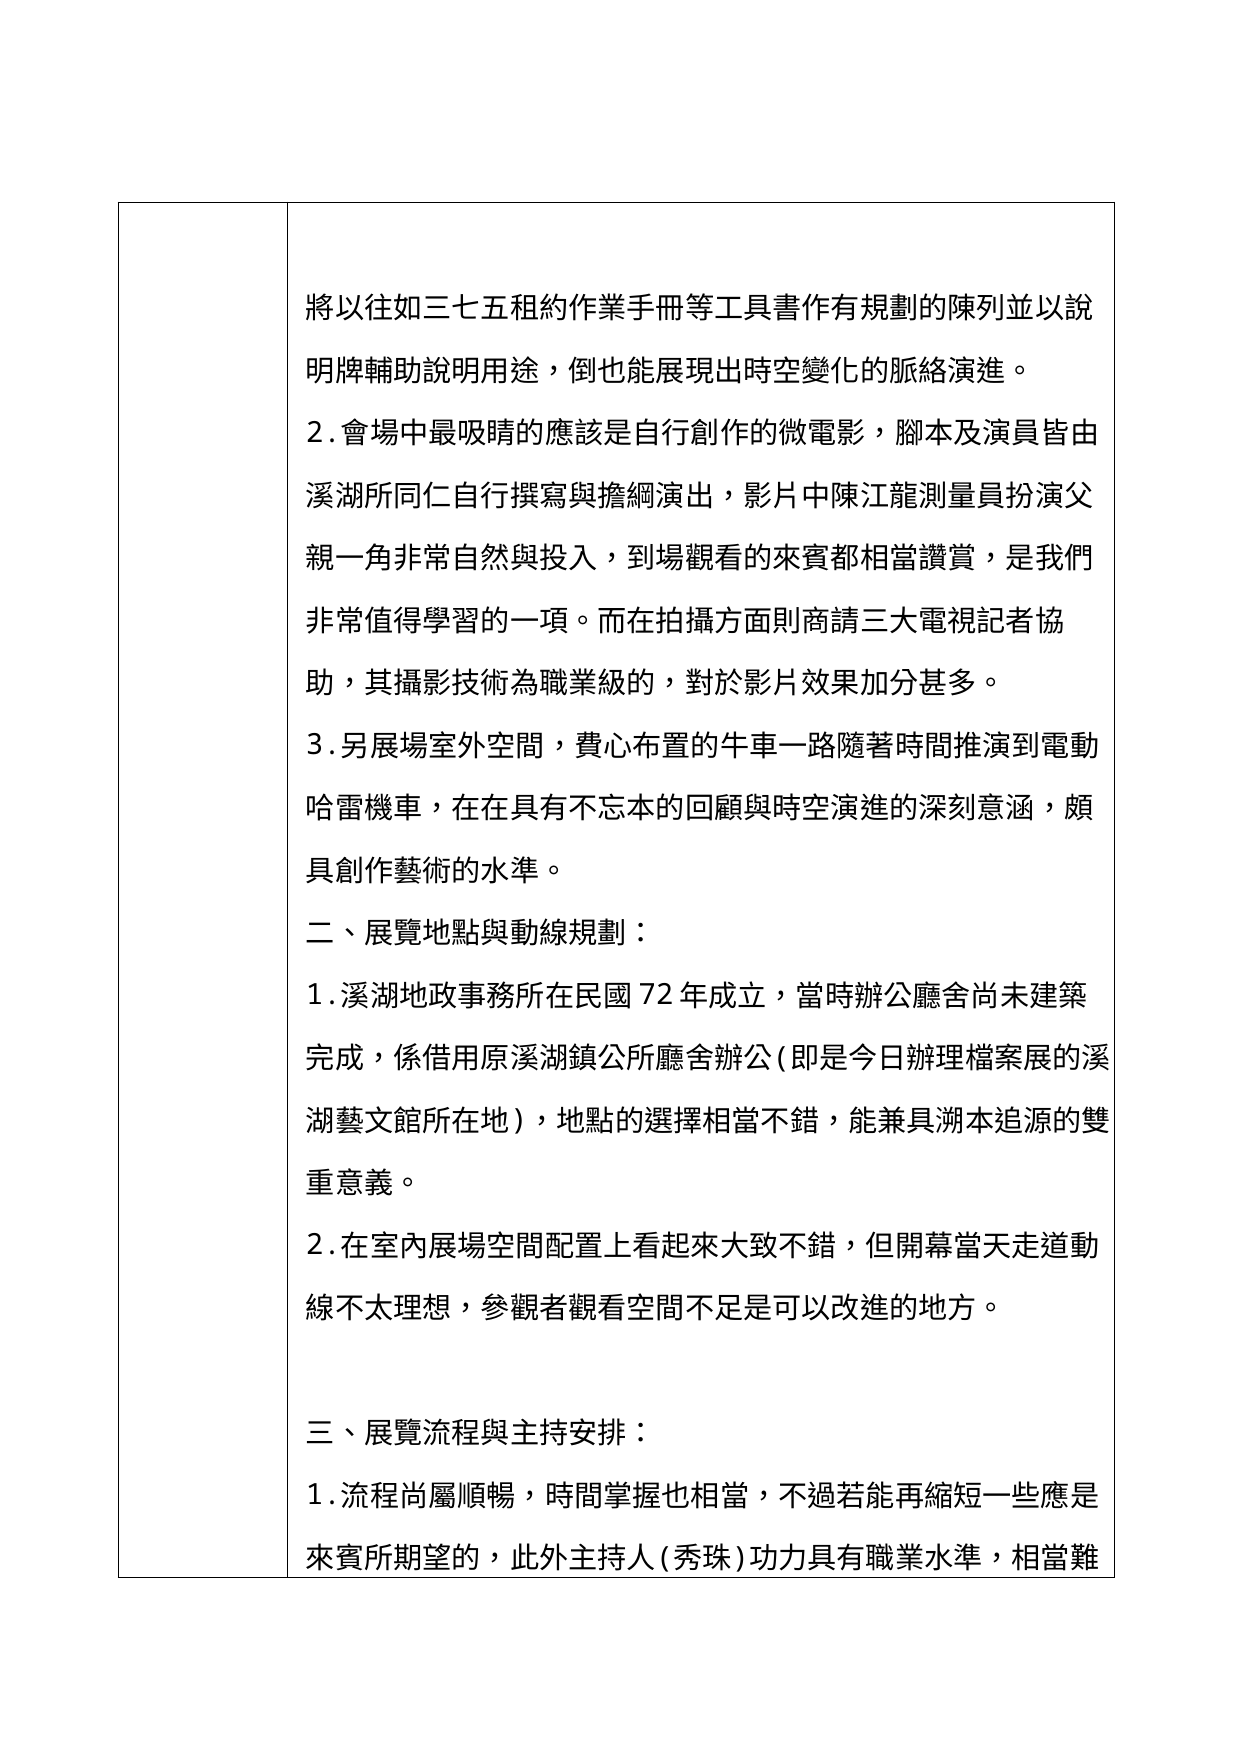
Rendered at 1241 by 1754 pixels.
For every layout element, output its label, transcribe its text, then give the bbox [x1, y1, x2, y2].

table_cell 將以往如三七五租約作業手冊等工具書作有規劃的陳列並以說明牌輔助說明用途，倒也能展現出時空變化的脈絡演進。 2.會場中最吸睛的應該是自行創作的微電影，腳本及演員皆由溪湖所同仁自行撰寫與擔綱演出，影片中陳江龍測量員扮演父親一角非常自然與投入，到場觀看的來賓都相當讚賞，是我們非常值得學習的一項。而在拍攝方面則商請三大電視記者協助，其攝影技術為職業級的，對於影片效果加分甚多。 3.另展場室外空間，費心布置的牛車一路隨著時間推演到電動哈雷機車，在在具有不忘本的回顧與時空演進的深刻意涵，頗具創作藝術的水準。 二、展覽地點與動線規劃： 1.溪湖地政事務所在民國72年成立，當時辦公廳舍尚未建築完成，係借用原溪湖鎮公所廳舍辦公(即是今日辦理檔案展的溪湖藝文館所在地)，地點的選擇相當不錯，能兼具溯本追源的雙重意義。 2.在室內展場空間配置上看起來大致不錯，但開幕當天走道動線不太理想，參觀者觀看空間不足是可以改進的地方。 三、展覽流程與主持安排： 1.流程尚屬順暢，時間掌握也相當，不過若能再縮短一些應是來賓所期望的，此外主持人(秀珠)功力具有職業水準，相當難 [288, 203, 1114, 1577]
table_cell [119, 203, 287, 1577]
